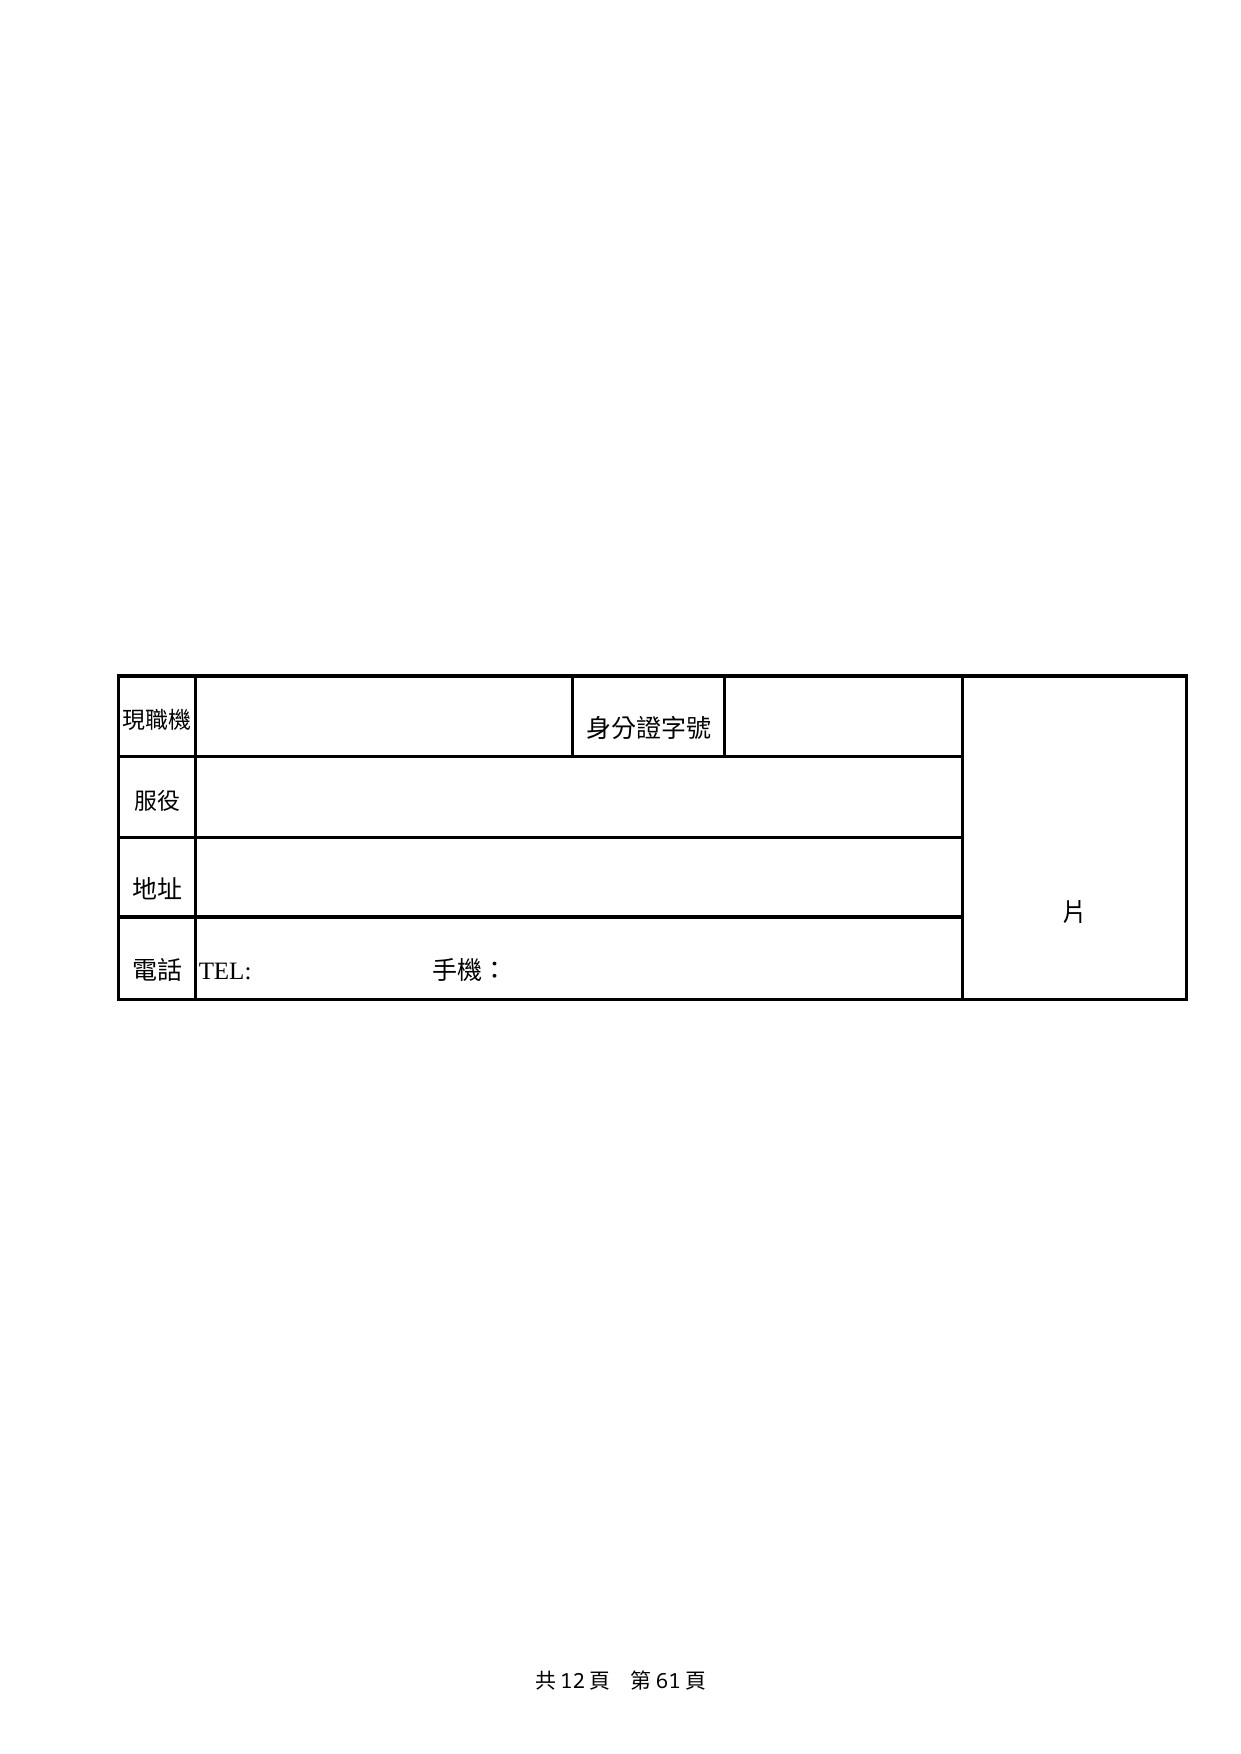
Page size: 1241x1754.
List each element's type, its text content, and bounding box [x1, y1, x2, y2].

table_cell [197, 839, 961, 915]
table_cell □免役 □役畢 □服役中 [197, 758, 961, 836]
table_cell [726, 678, 961, 755]
table_header 片 [964, 678, 1185, 997]
table_cell 電話 [120, 919, 194, 997]
table_cell 身分證字號 [574, 678, 723, 755]
table_cell TEL: 手機： [197, 919, 961, 997]
table_cell 現職機關學校 [120, 678, 194, 755]
table_cell [197, 678, 571, 755]
table_cell 地址 [120, 839, 194, 915]
table_cell 服役 情形 [120, 758, 194, 836]
